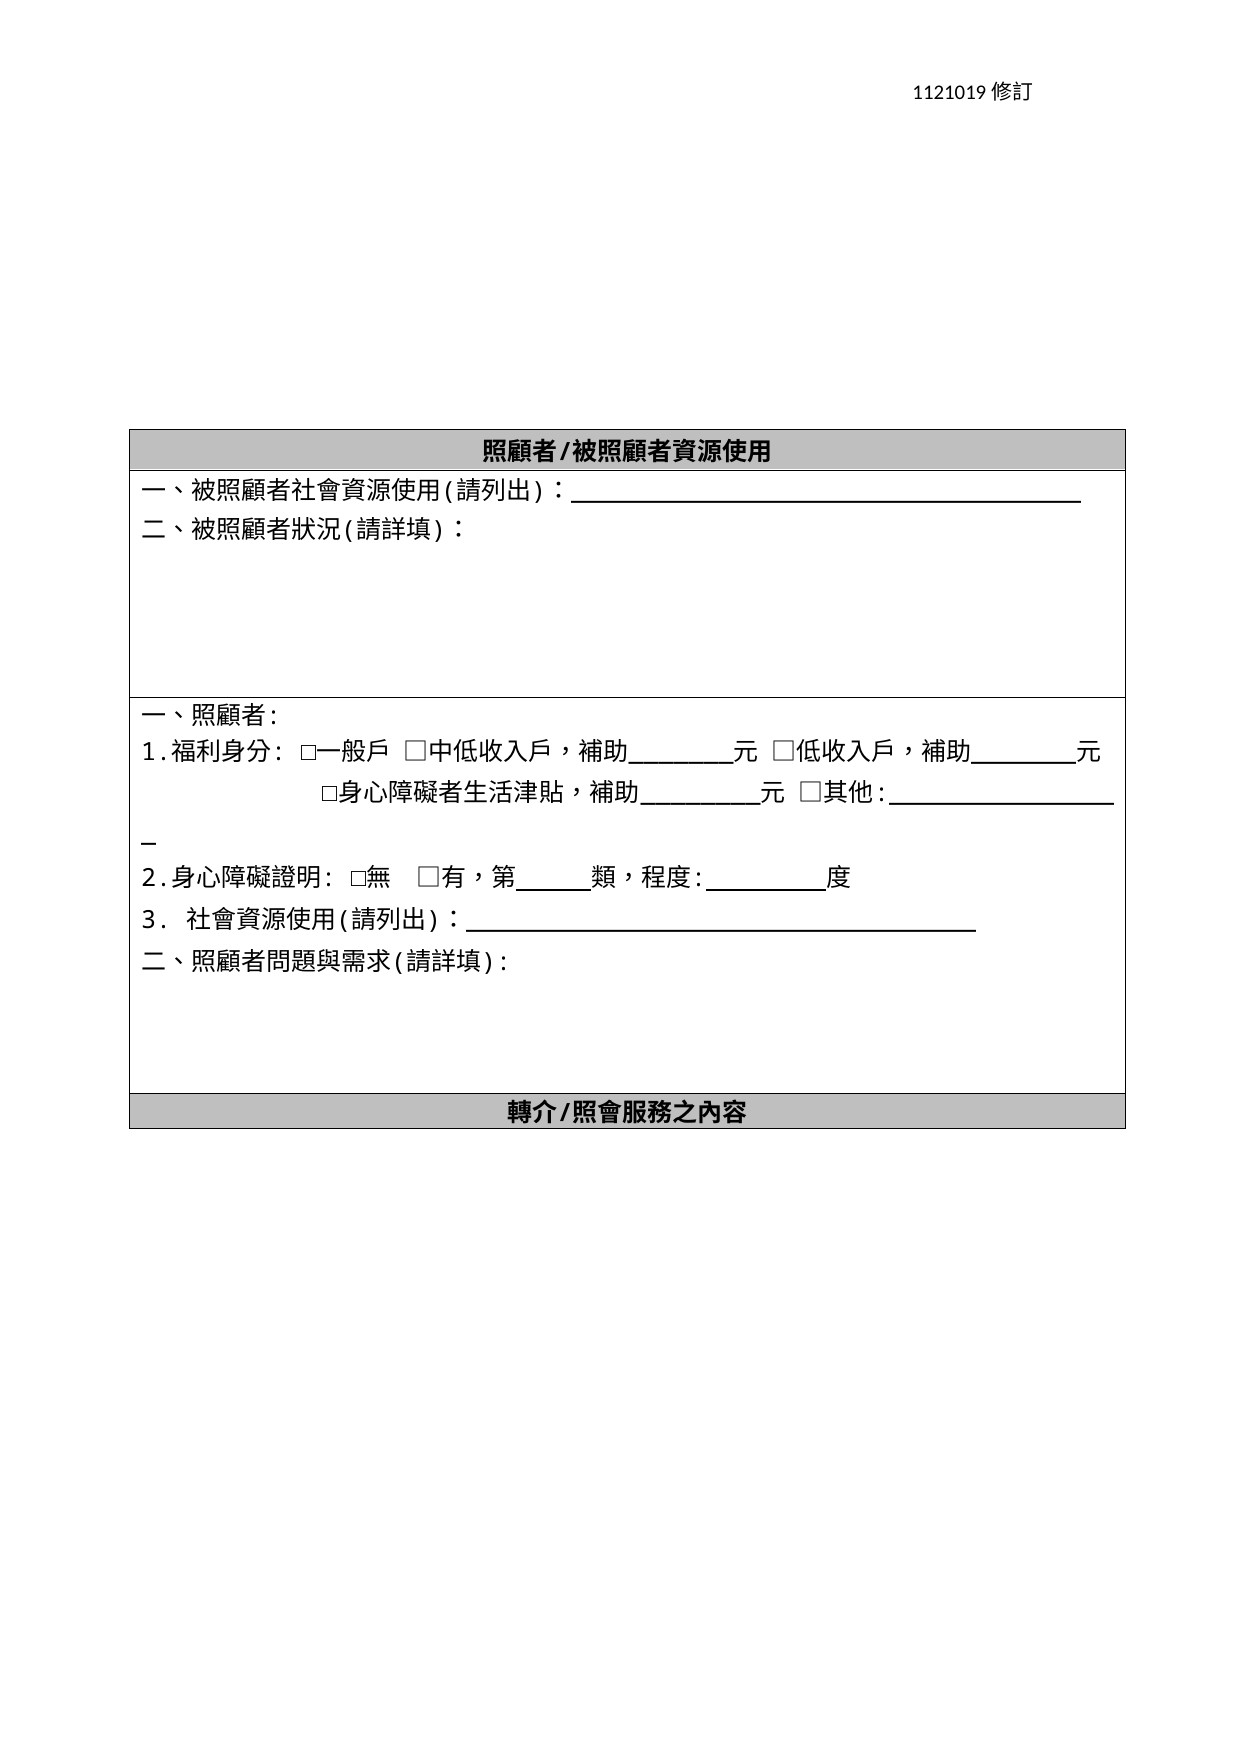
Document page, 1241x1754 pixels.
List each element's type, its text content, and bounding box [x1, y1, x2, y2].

table_cell 一、被照顧者社會資源使用(請列出)：__________________________________ 二、被照顧者狀況(請詳填)： [130, 471, 1125, 697]
table_cell 一、照顧者: 1.福利身分: □一般戶 □中低收入戶，補助_______元 □低收入戶，補助_______元 □身心障礙者生活津貼，補助­­________元 □其他:________________ 2.身心障礙證明: □無 □有，第 類，程度: 度 3. 社會資源使用(請列出)：__________________________________ 二、照顧者問題與需求(請詳填): [130, 698, 1125, 1093]
table_header 照顧者/被照顧者資源使用 [130, 430, 1125, 469]
table_cell 轉介/照會服務之內容 [130, 1094, 1125, 1128]
